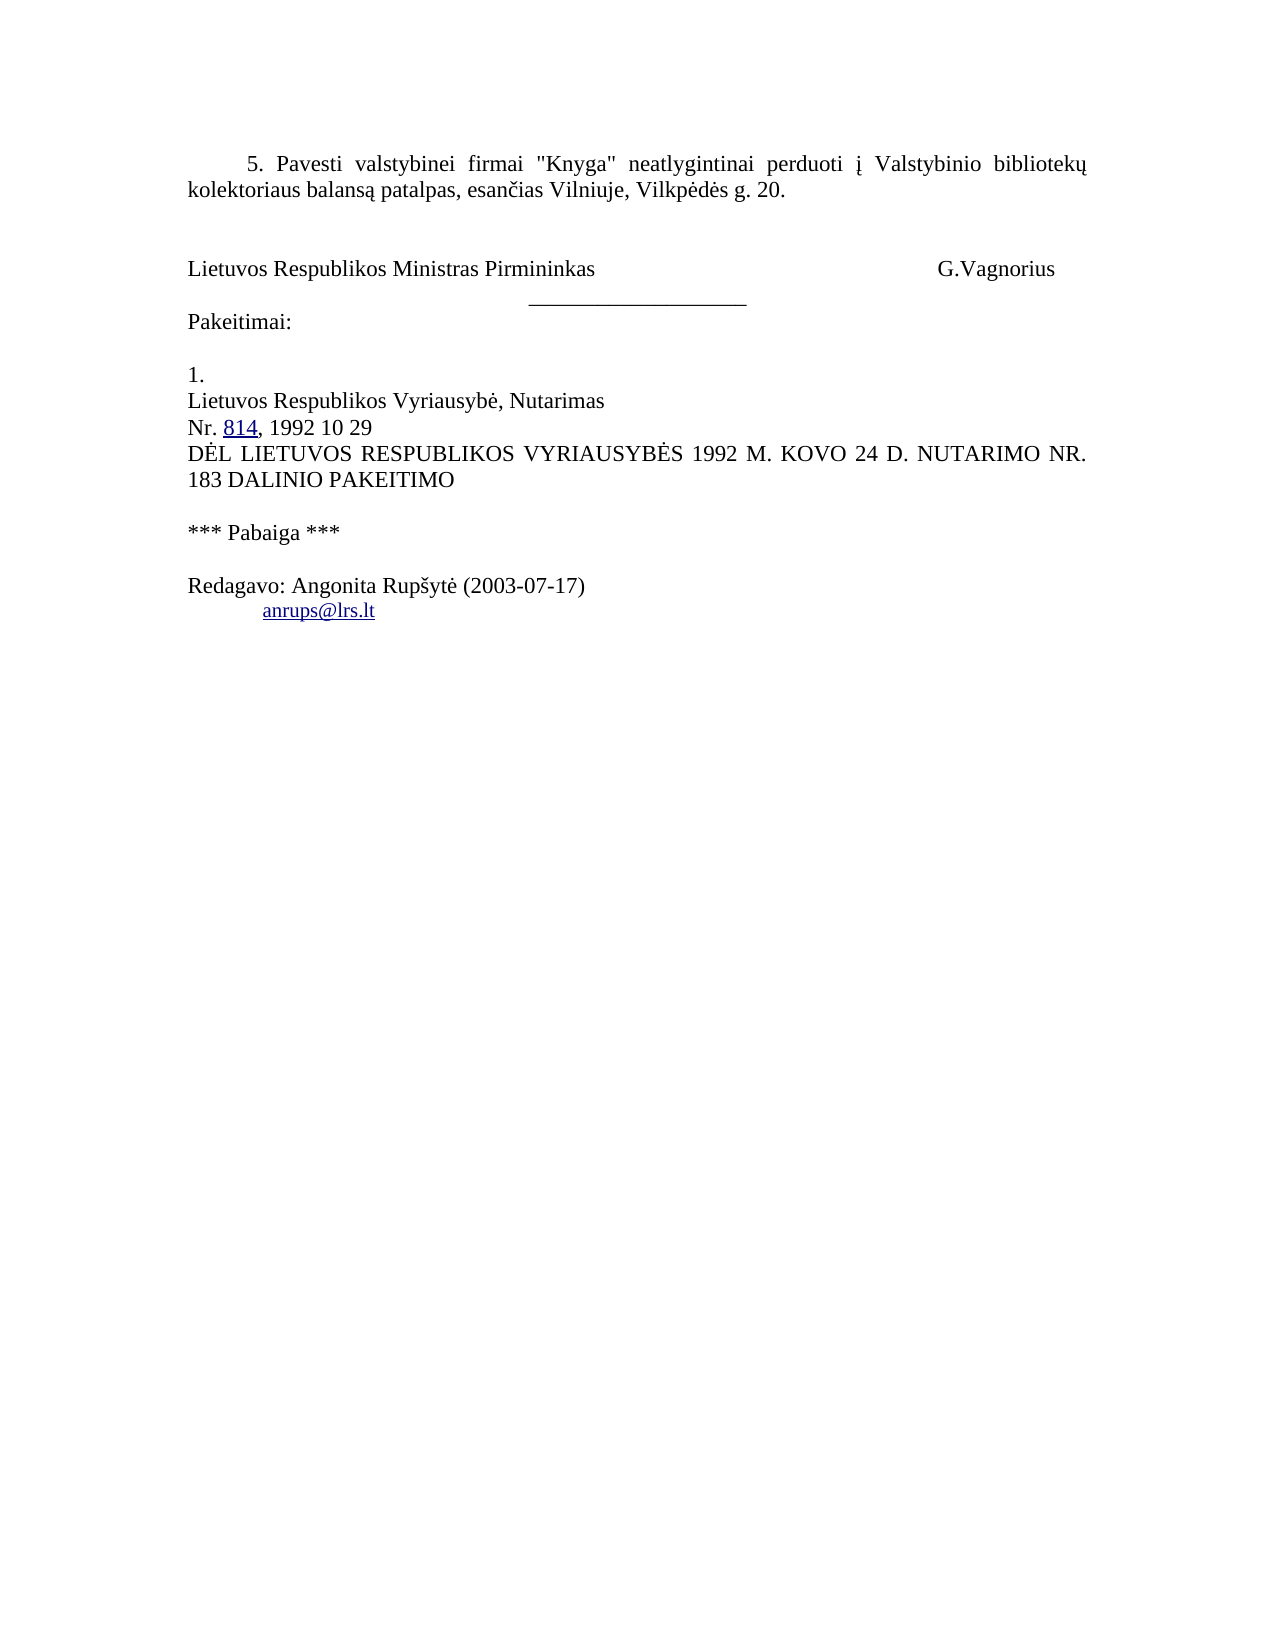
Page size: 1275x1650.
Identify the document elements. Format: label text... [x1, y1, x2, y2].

text ___________________ [187, 282, 1087, 308]
text Lietuvos Respublikos Ministras Pirmininkas G.Vagnorius [187, 255, 1087, 282]
text *** Pabaiga *** [187, 519, 1087, 545]
text Nr. 814, 1992 10 29 [187, 413, 1087, 440]
text Pakeitimai: [187, 308, 1087, 334]
text Redagavo: Angonita Rupšytė (2003-07-17) [187, 572, 1087, 598]
text 1. [187, 361, 1087, 387]
text Lietuvos Respublikos Vyriausybė, Nutarimas [187, 387, 1087, 413]
text DĖL LIETUVOS RESPUBLIKOS VYRIAUSYBĖS 1992 M. KOVO 24 D. NUTARIMO NR. 183 DALINIO PAKEITIMO [187, 440, 1087, 493]
text 5. Pavesti valstybinei firmai "Knyga" neatlygintinai perduoti į Valstybinio bibliotekų kolektoriaus balansą patalpas, esančias Vilniuje, Vilkpėdės g. 20. [187, 150, 1087, 203]
text anrups@lrs.lt [187, 598, 1087, 622]
